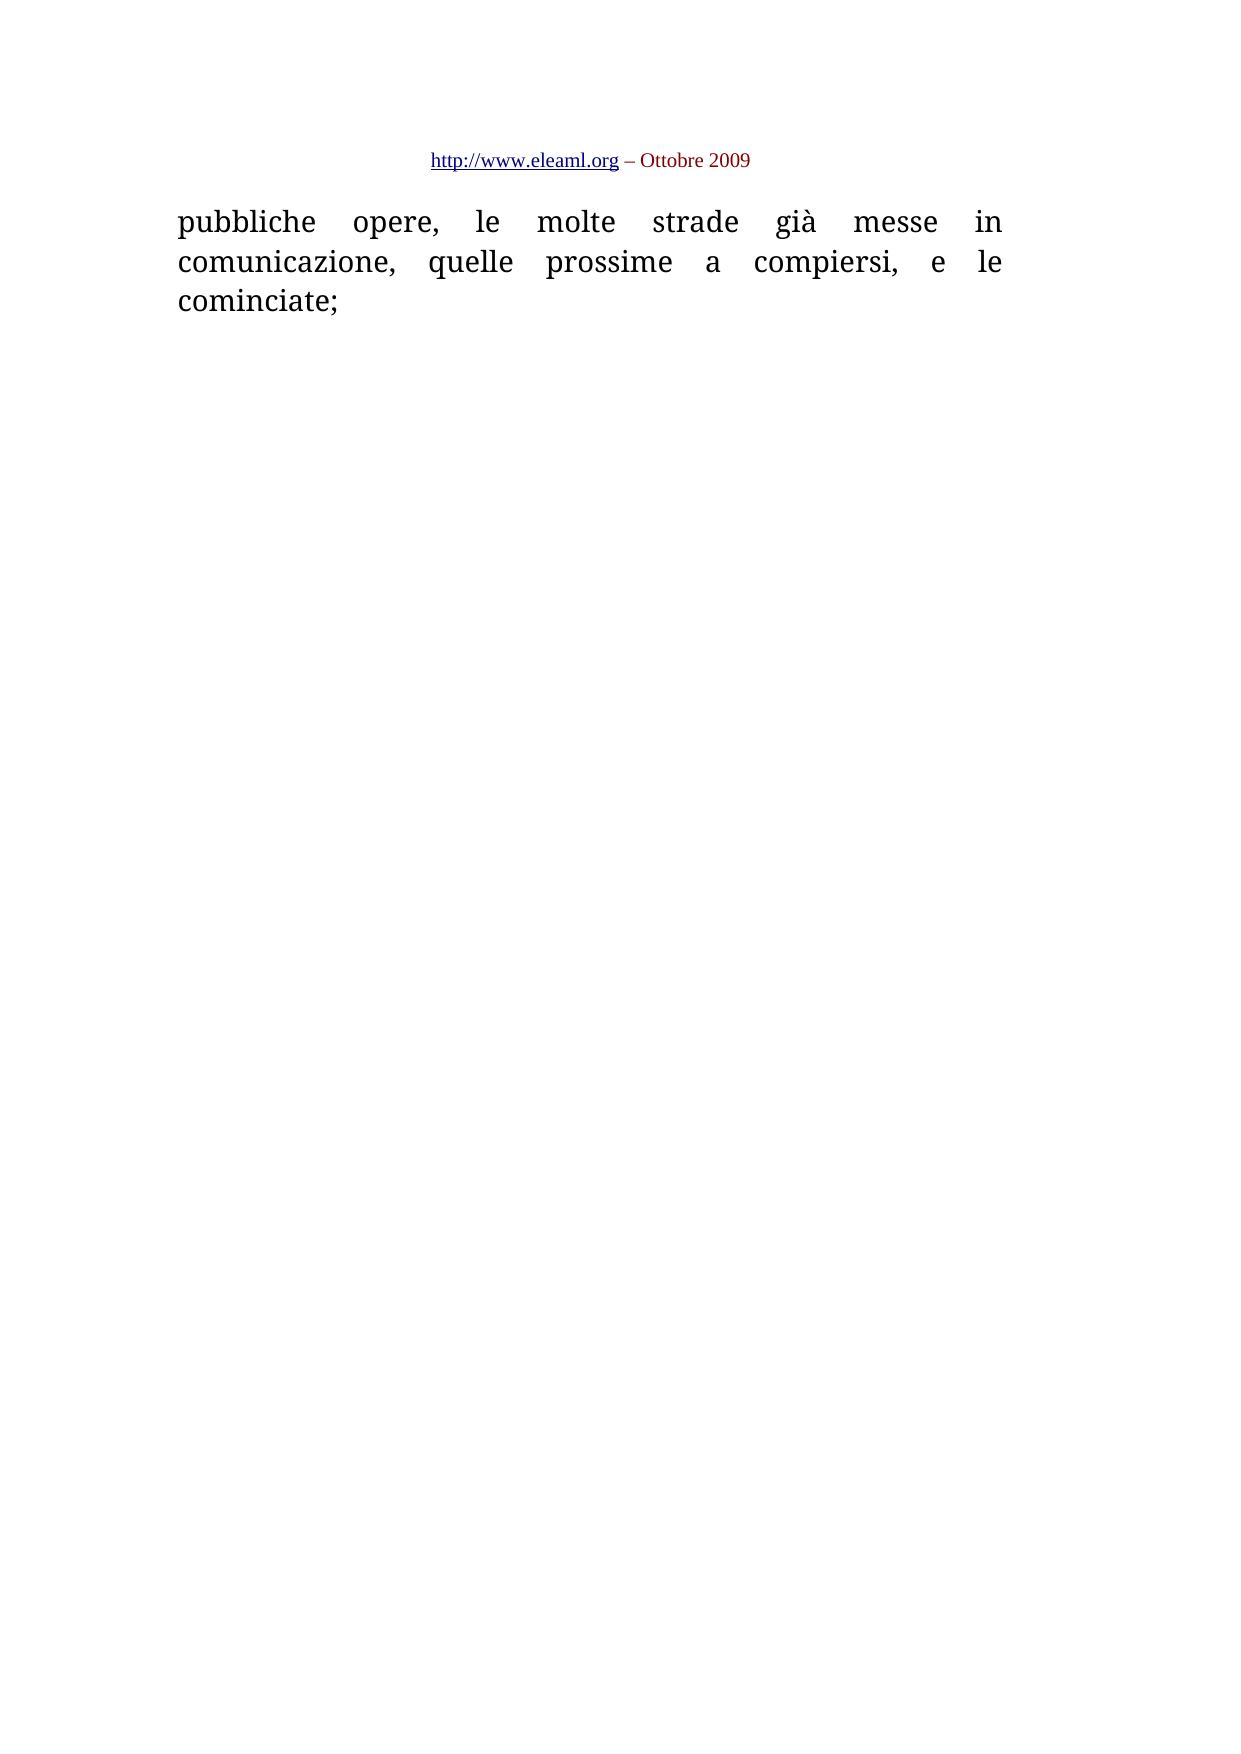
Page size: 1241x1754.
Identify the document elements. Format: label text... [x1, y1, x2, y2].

text pubbliche opere, le molte strade già messe in comunicazione, quelle prossime a compiersi, e le cominciate; [177, 201, 1004, 320]
